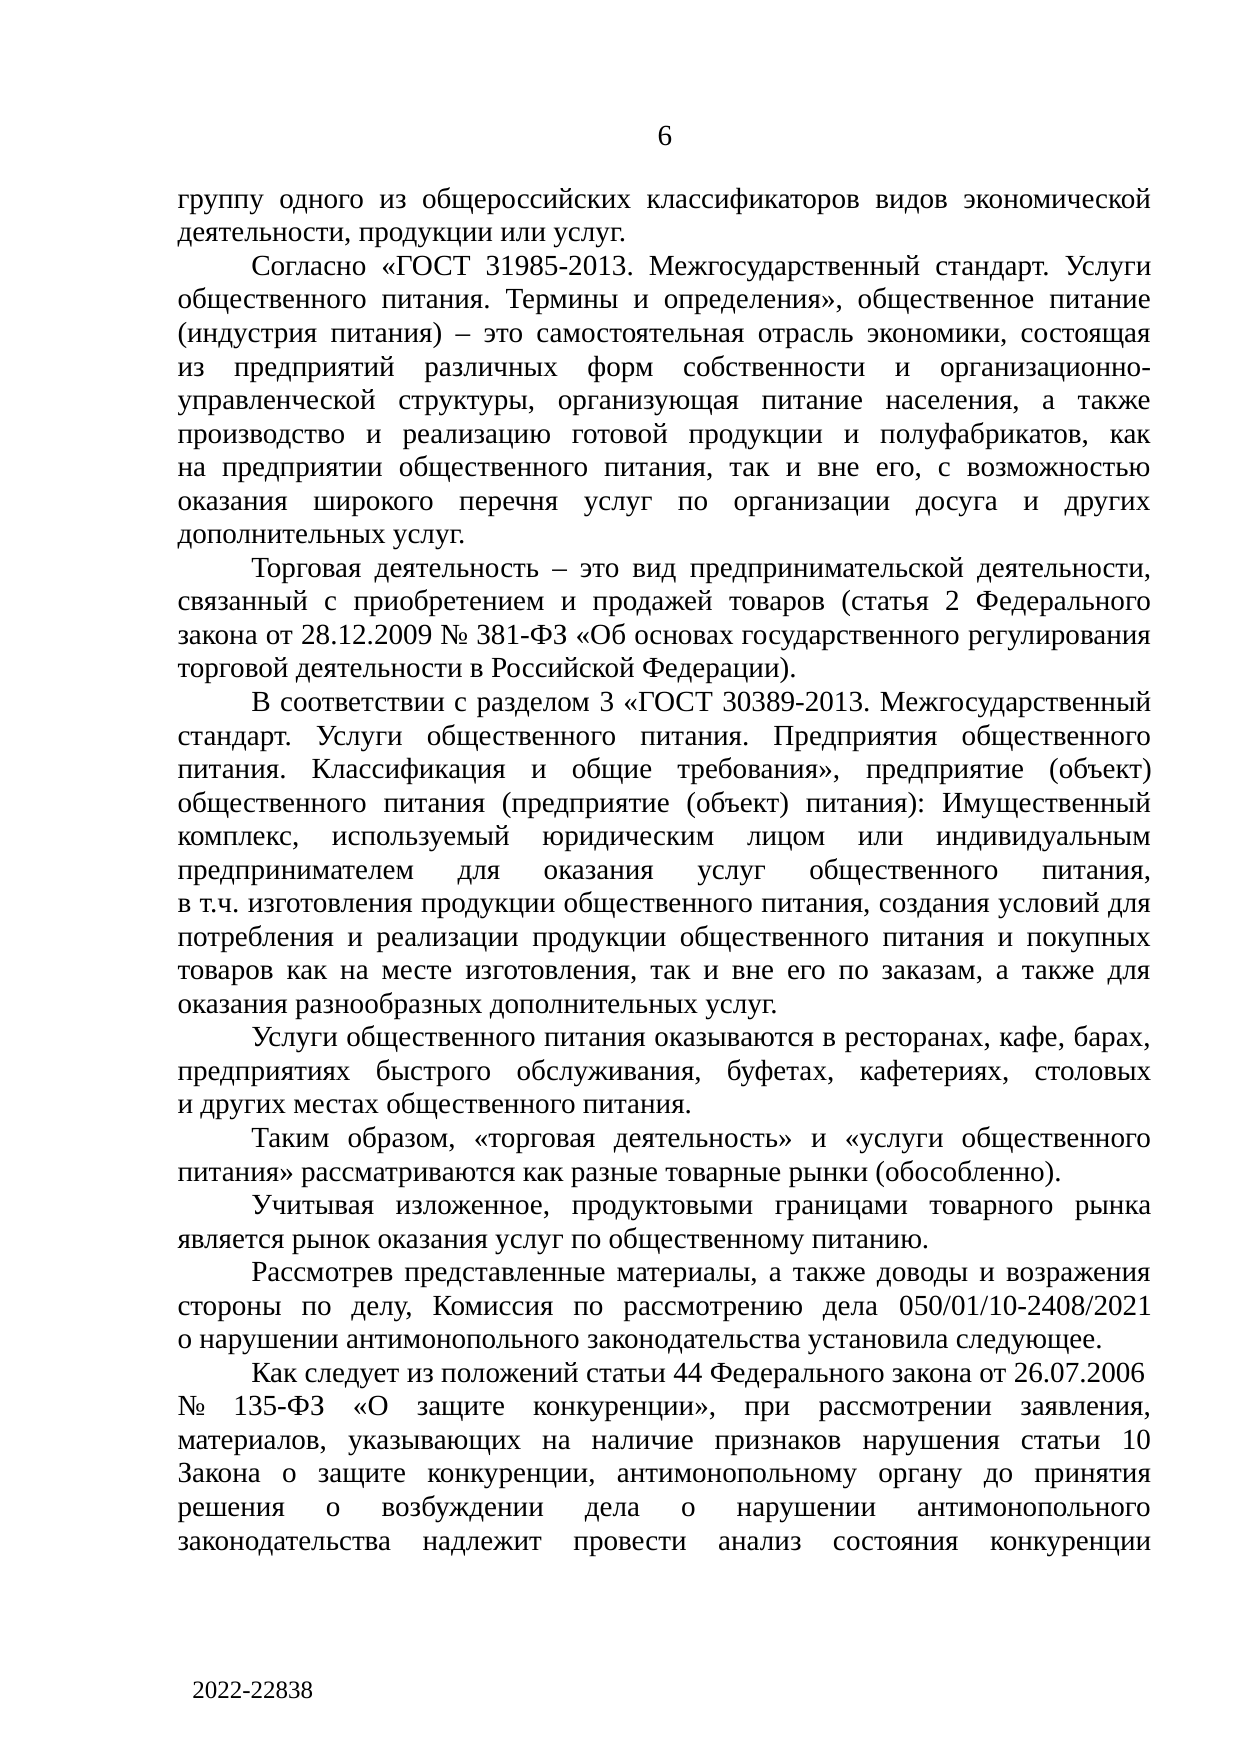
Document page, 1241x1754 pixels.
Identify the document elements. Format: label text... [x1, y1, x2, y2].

text Как следует из положений статьи 44 Федерального закона от 26.07.2006 [177, 1355, 1152, 1388]
list группу одного из общероссийских классификаторов видов экономической деятельности, продукции или услуг. [177, 181, 1152, 248]
text Учитывая изложенное, продуктовыми границами товарного рынка является рынок оказания услуг по общественному питанию. [177, 1187, 1152, 1254]
text Торговая деятельность – это вид предпринимательской деятельности, связанный с приобретением и продажей товаров (статья 2 Федерального закона от 28.12.2009 № 381-ФЗ «Об основах государственного регулирования торговой деятельности в Российской Федерации). [177, 550, 1152, 684]
text Рассмотрев представленные материалы, а также доводы и возражения стороны по делу, Комиссия по рассмотрению дела 050/01/10-2408/2021 о нарушении антимонопольного законодательства установила следующее. [177, 1254, 1152, 1355]
text В соответствии с разделом 3 «ГОСТ 30389-2013. Межгосударственный стандарт. Услуги общественного питания. Предприятия общественного питания. Классификация и общие требования», предприятие (объект) общественного питания (предприятие (объект) питания): Имущественный комплекс, используемый юридическим лицом или индивидуальным предпринимателем для оказания услуг общественного питания, в т.ч. изготовления продукции общественного питания, создания условий для потребления и реализации продукции общественного питания и покупных товаров как на месте изготовления, так и вне его по заказам, а также для оказания разнообразных дополнительных услуг. [177, 684, 1152, 1019]
text Согласно «ГОСТ 31985-2013. Межгосударственный стандарт. Услуги общественного питания. Термины и определения», общественное питание (индустрия питания) – это самостоятельная отрасль экономики, состоящая из предприятий различных форм собственности и организационно-управленческой структуры, организующая питание населения, а также производство и реализацию готовой продукции и полуфабрикатов, как на предприятии общественного питания, так и вне его, с возможностью оказания широкого перечня услуг по организации досуга и других дополнительных услуг. [177, 248, 1152, 550]
text Услуги общественного питания оказываются в ресторанах, кафе, барах, предприятиях быстрого обслуживания, буфетах, кафетериях, столовых и других местах общественного питания. [177, 1019, 1152, 1120]
text Таким образом, «торговая деятельность» и «услуги общественного питания» рассматриваются как разные товарные рынки (обособленно). [177, 1120, 1152, 1187]
text № 135-ФЗ «О защите конкуренции», при рассмотрении заявления, материалов, указывающих на наличие признаков нарушения статьи 10 Закона о защите конкуренции, антимонопольному органу до принятия решения о возбуждении дела о нарушении антимонопольного законодательства надлежит провести анализ состояния конкуренции [177, 1388, 1152, 1556]
